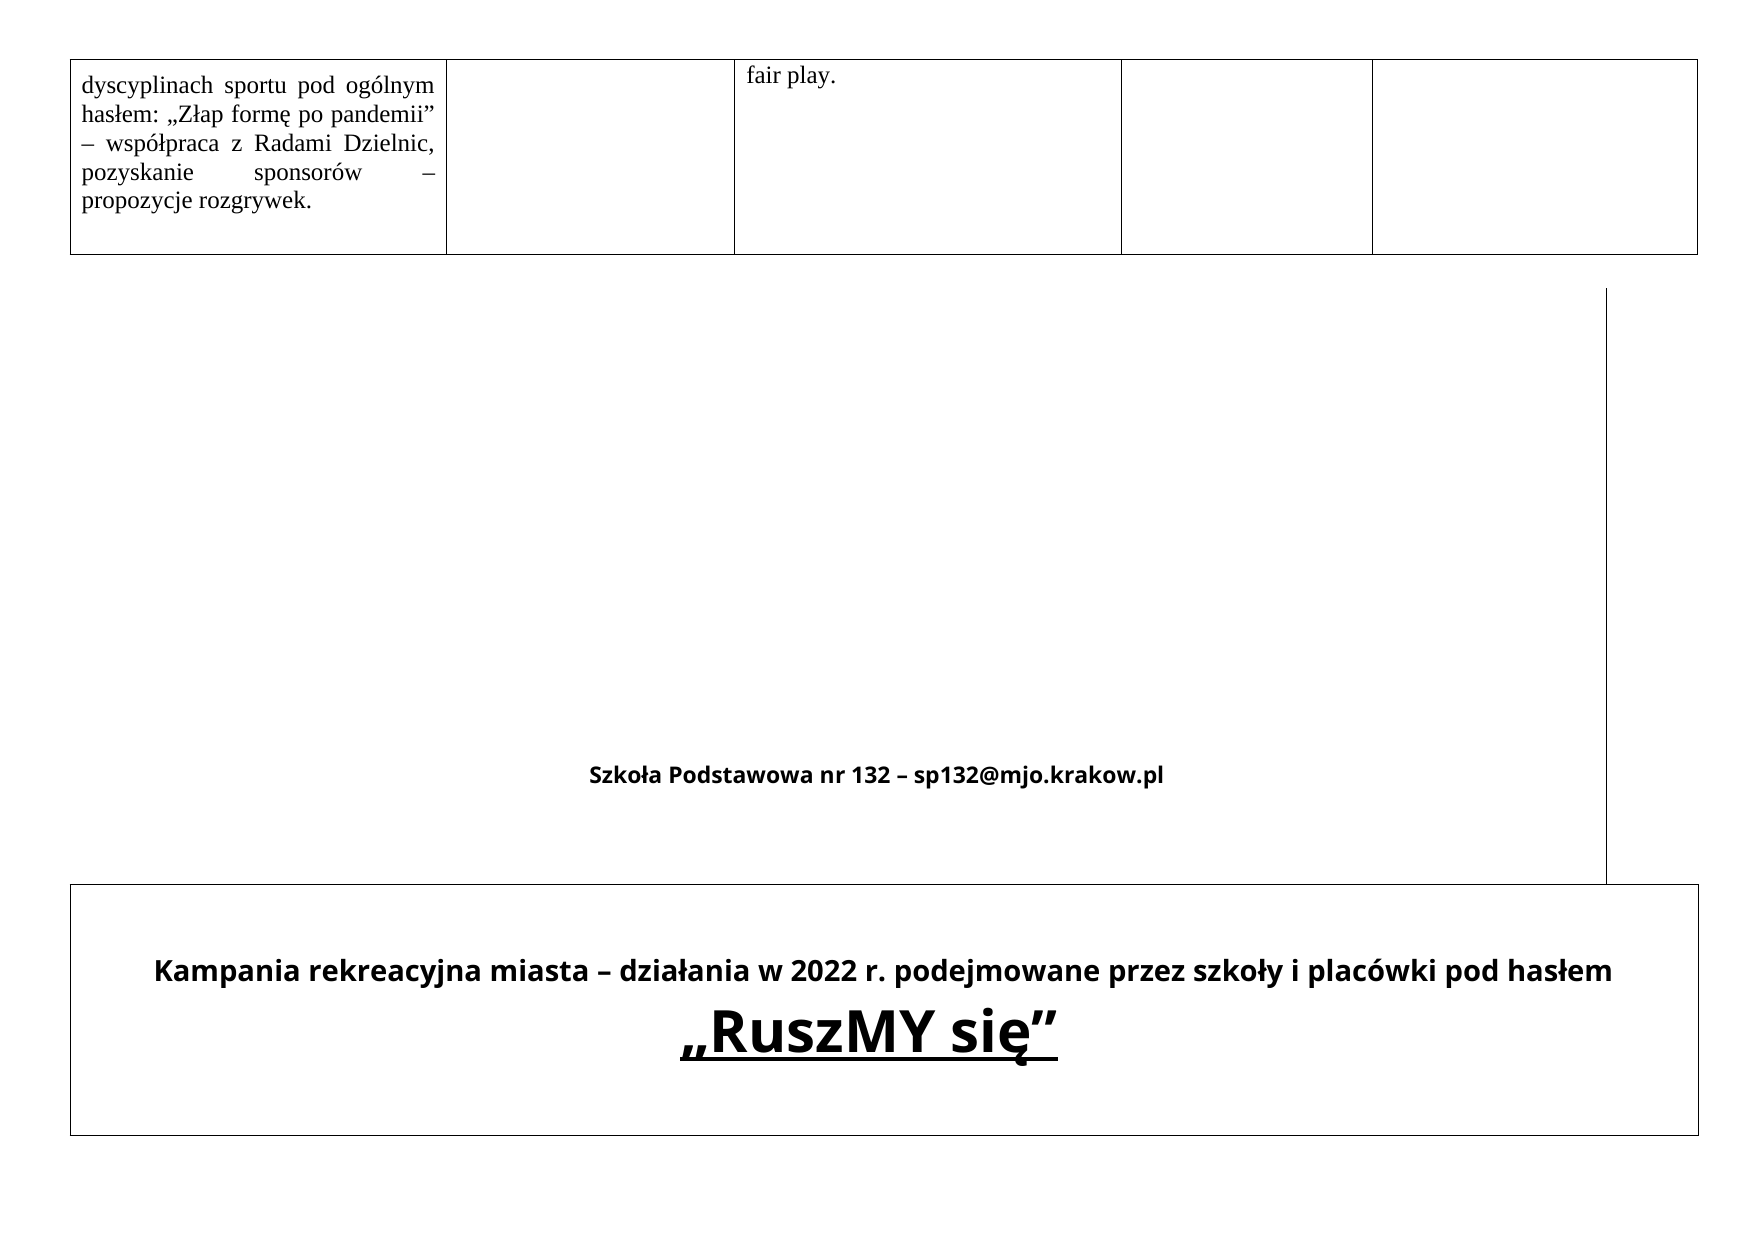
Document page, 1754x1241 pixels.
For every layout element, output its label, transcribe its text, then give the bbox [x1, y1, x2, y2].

text Szkoła Podstawowa nr 132 – sp132@mjo.krakow.pl [149, 694, 1605, 790]
table_header [1687, 885, 1698, 1135]
table_cell [1122, 60, 1372, 253]
table_header Kampania rekreacyjna miasta – działania w 2022 r. podejmowane przez szkoły i placówki pod hasłem „RuszMY się” [83, 886, 1686, 1134]
table_header [71, 885, 82, 1135]
table_cell [447, 60, 734, 253]
table_cell fair play. [735, 60, 1121, 253]
table_cell dyscyplinach sportu pod ogólnym hasłem: „Złap formę po pandemii” – współpraca z Radami Dzielnic, pozyskanie sponsorów – propozycje rozgrywek. [71, 60, 446, 253]
table_cell [1373, 60, 1697, 253]
